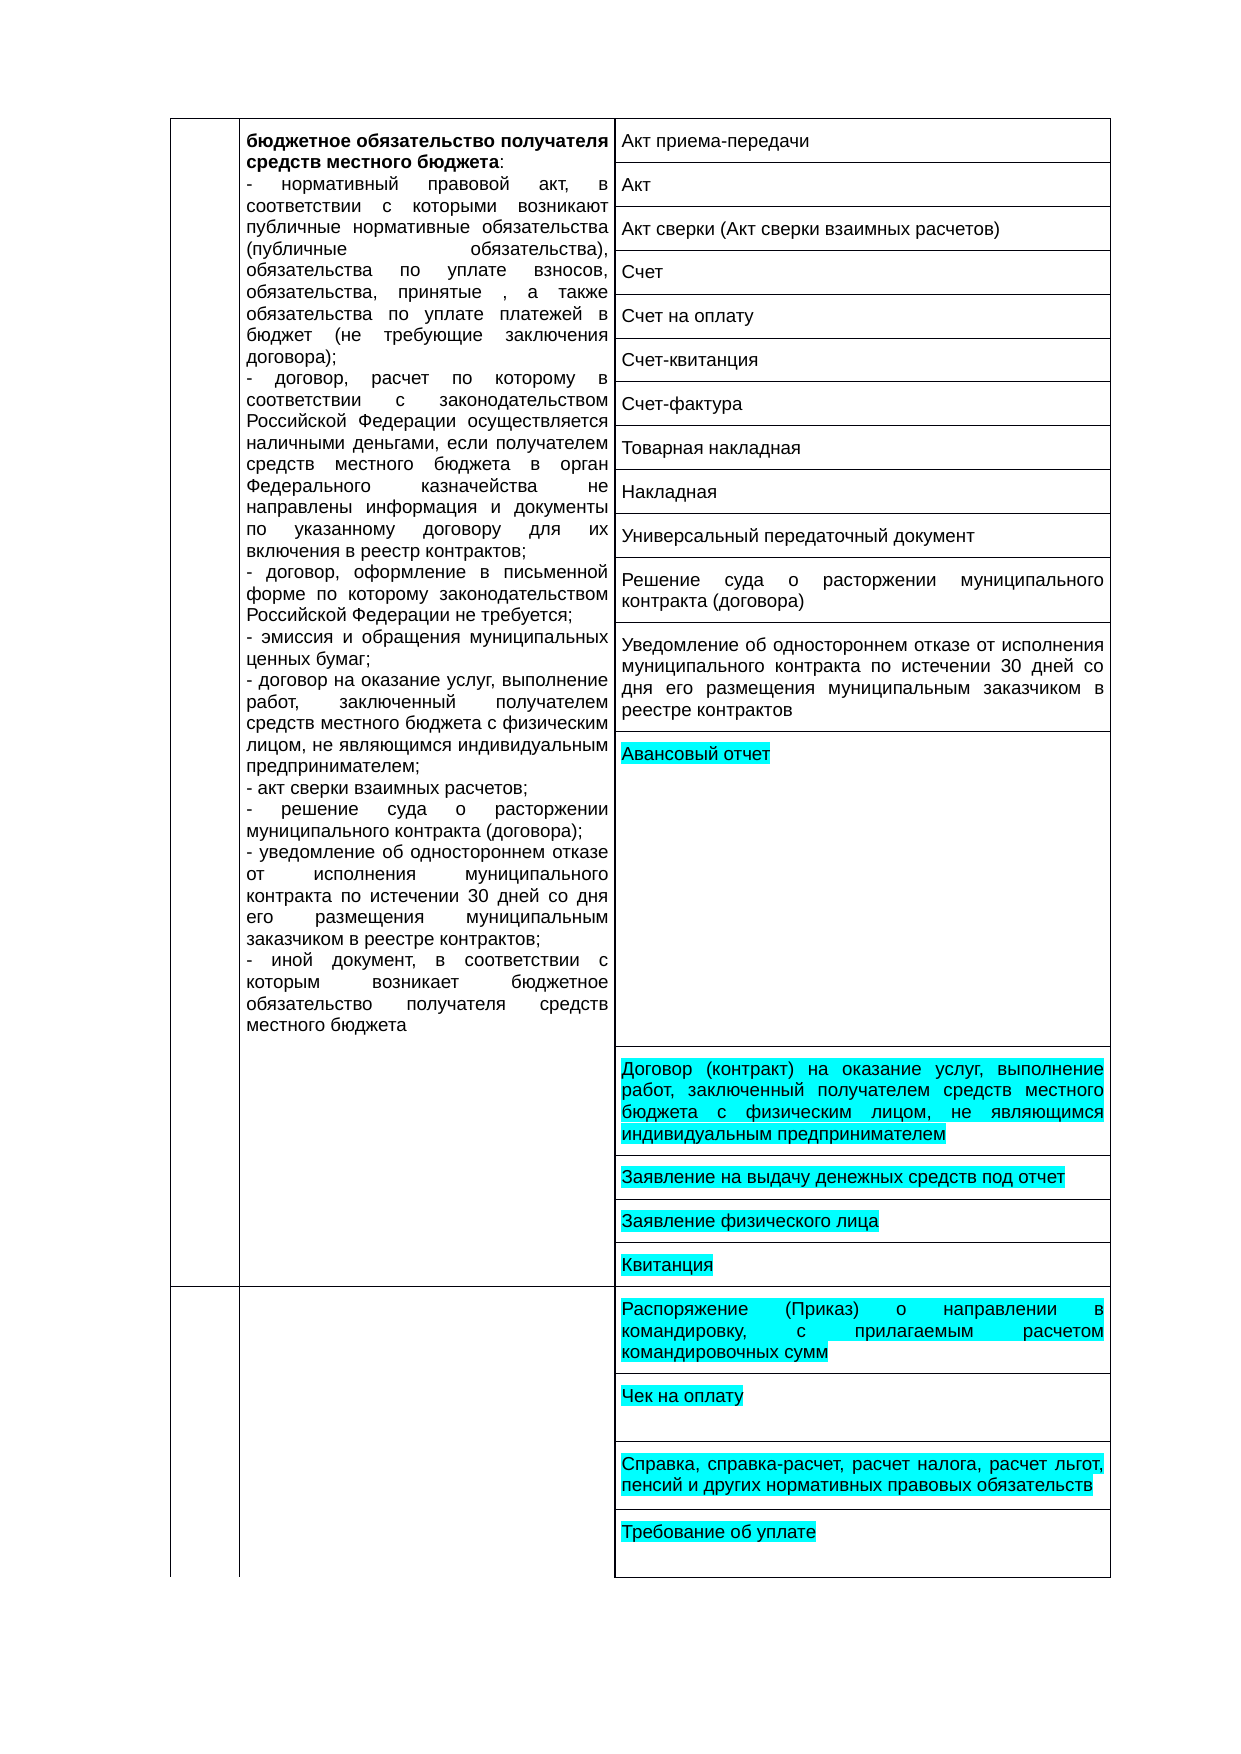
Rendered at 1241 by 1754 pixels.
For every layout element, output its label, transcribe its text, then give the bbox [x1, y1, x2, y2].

table_cell Заявление физического лица [616, 1200, 1110, 1242]
table_cell Заявление на выдачу денежных средств под отчет [616, 1156, 1110, 1198]
table_cell Счет [616, 251, 1110, 293]
table_cell [171, 1046, 239, 1286]
table_cell Требование об уплате [616, 1510, 1110, 1577]
table_cell Квитанция [616, 1243, 1110, 1286]
table_cell [171, 1287, 239, 1373]
table_cell Универсальный передаточный документ [616, 514, 1110, 557]
table_cell [240, 1441, 614, 1509]
table_cell Справка, справка-расчет, расчет налога, расчет льгот, пенсий и других нормативных правовых обязательств [616, 1442, 1110, 1509]
table_cell [240, 1509, 614, 1577]
table_cell Решение суда о расторжении муниципального контракта (договора) [616, 558, 1110, 622]
table_cell бюджетное обязательство получателя средств местного бюджета: - нормативный правовой акт, в соответствии с которыми возникают публичные нормативные обязательства (публичные обязательства), обязательства по уплате взносов, обязательства, принятые , а также обязательства по уплате платежей в бюджет (не требующие заключения договора); - договор, расчет по которому в соответствии с законодательством Российской Федерации осуществляется наличными деньгами, если получателем средств местного бюджета в орган Федерального казначейства не направлены информация и документы по указанному договору для их включения в реестр контрактов; - договор, оформление в письменной форме по которому законодательством Российской Федерации не требуется; - эмиссия и обращения муниципальных ценных бумаг; - договор на оказание услуг, выполнение работ, заключенный получателем средств местного бюджета с физическим лицом, не являющимся индивидуальным предпринимателем; - акт сверки взаимных расчетов; - решение суда о расторжении муниципального контракта (договора); - уведомление об одностороннем отказе от исполнения муниципального контракта по истечении 30 дней со дня его размещения муниципальным заказчиком в реестре контрактов; - иной документ, в соответствии с которым возникает бюджетное обязательство получателя средств местного бюджета [240, 119, 614, 1046]
table_cell Распоряжение (Приказ) о направлении в командировку, с прилагаемым расчетом командировочных сумм [616, 1287, 1110, 1373]
table_cell Счет-фактура [616, 382, 1110, 425]
table_cell [240, 1287, 614, 1373]
table_cell [171, 119, 239, 1046]
table_cell Товарная накладная [616, 426, 1110, 469]
table_cell [240, 1373, 614, 1441]
table_cell Акт [616, 163, 1110, 206]
table_cell [171, 1373, 239, 1441]
table_cell Счет-квитанция [616, 339, 1110, 381]
table_cell Уведомление об одностороннем отказе от исполнения муниципального контракта по истечении 30 дней со дня его размещения муниципальным заказчиком в реестре контрактов [616, 623, 1110, 731]
table_cell Договор (контракт) на оказание услуг, выполнение работ, заключенный получателем средств местного бюджета с физическим лицом, не являющимся индивидуальным предпринимателем [616, 1047, 1110, 1154]
table_cell Накладная [616, 470, 1110, 513]
table_cell Счет на оплату [616, 295, 1110, 337]
table_cell Акт приема-передачи [616, 119, 1110, 162]
table_cell [240, 1046, 614, 1286]
table_cell [171, 1509, 239, 1577]
table_cell Чек на оплату [616, 1374, 1110, 1441]
table_cell Акт сверки (Акт сверки взаимных расчетов) [616, 207, 1110, 250]
table_cell Авансовый отчет [616, 732, 1110, 1046]
table_cell [171, 1441, 239, 1509]
